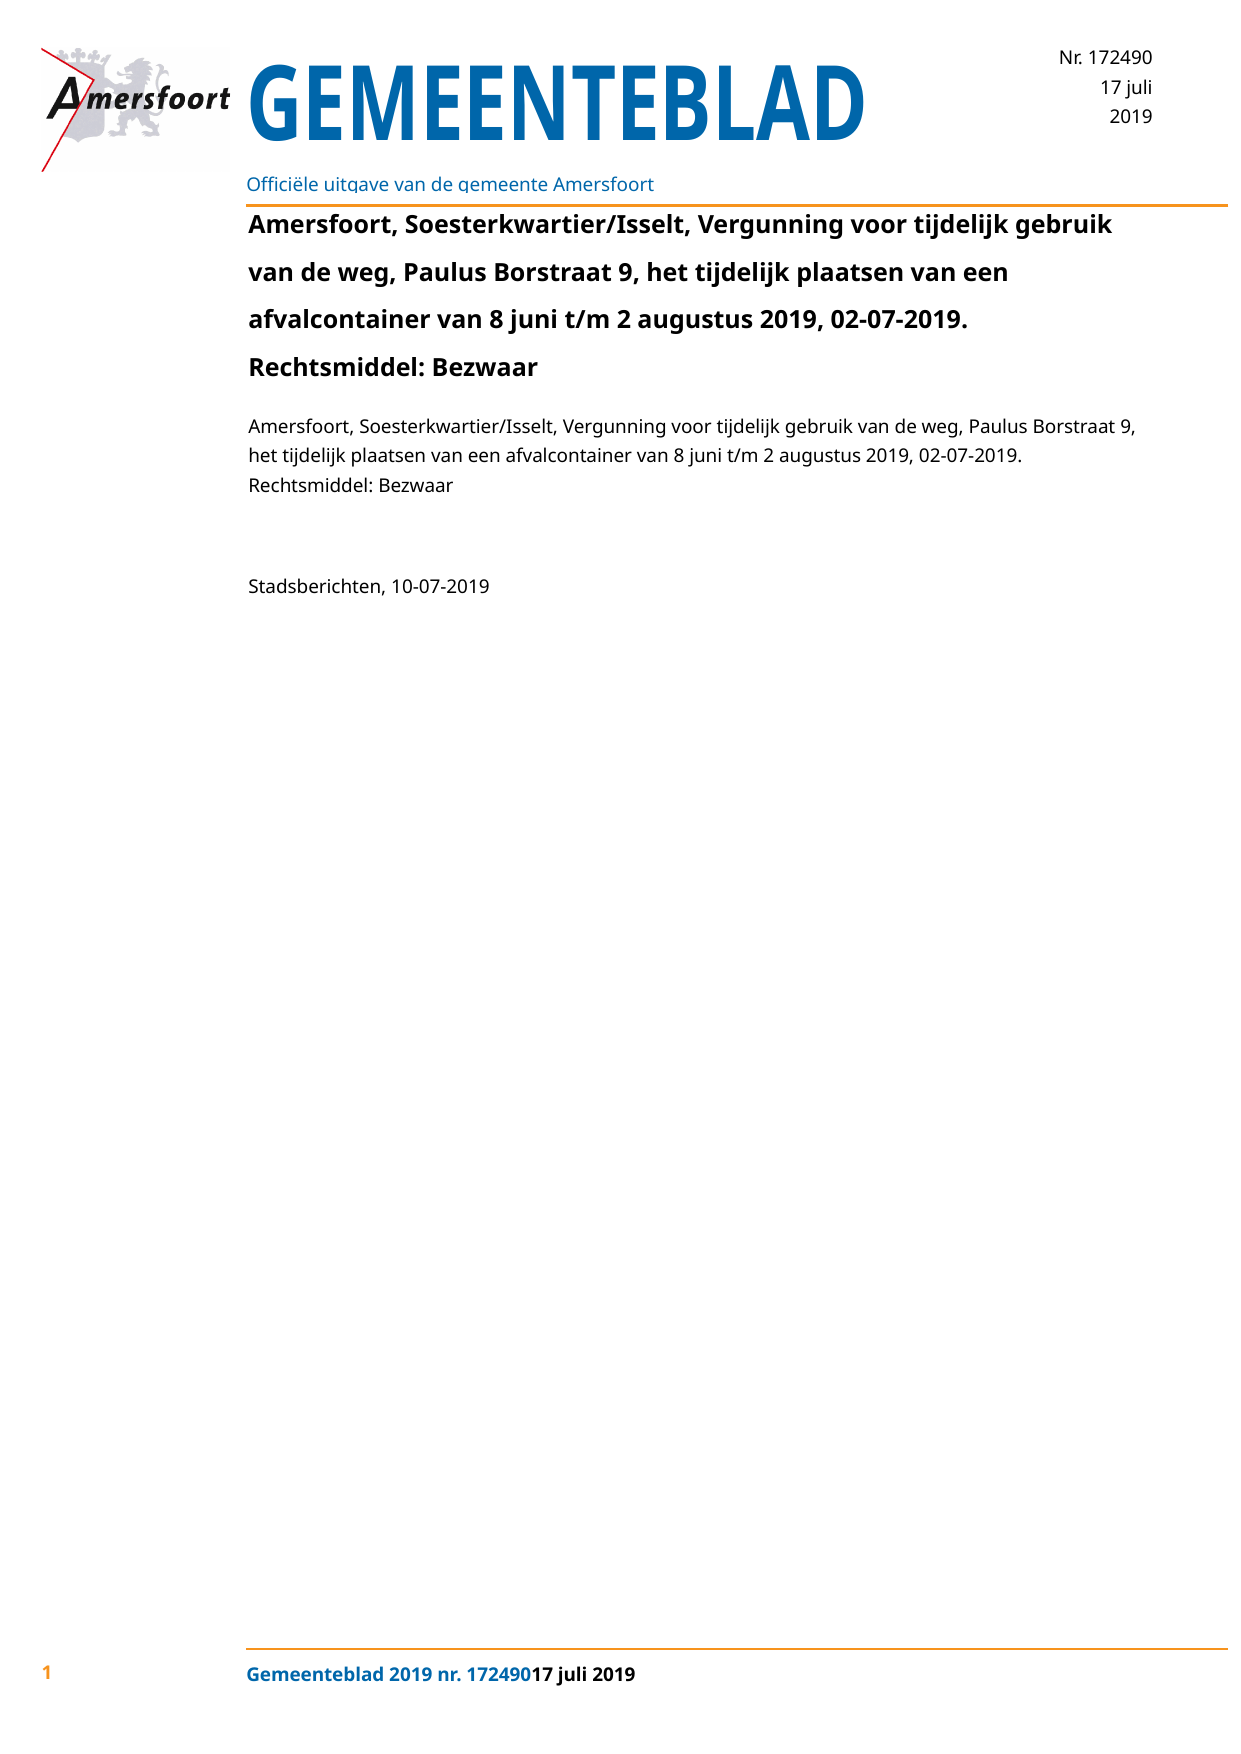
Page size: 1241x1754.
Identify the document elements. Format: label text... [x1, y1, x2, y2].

text Stadsberichten, 10-07-2019 [248, 573, 1152, 599]
text Amersfoort, Soesterkwartier/Isselt, Vergunning voor tijdelijk gebruik van de weg, Paulus Borstraat 9, het tijdelijk plaatsen van een afvalcontainer van 8 juni t/m 2 augustus 2019, 02-07-2019. Rechtsmiddel: Bezwaar [248, 207, 1152, 384]
text Amersfoort, Soesterkwartier/Isselt, Vergunning voor tijdelijk gebruik van de weg, Paulus Borstraat 9, het tijdelijk plaatsen van een afvalcontainer van 8 juni t/m 2 augustus 2019, 02-07-2019. Rechtsmiddel: Bezwaar [248, 413, 1152, 498]
picture [41, 47, 231, 172]
